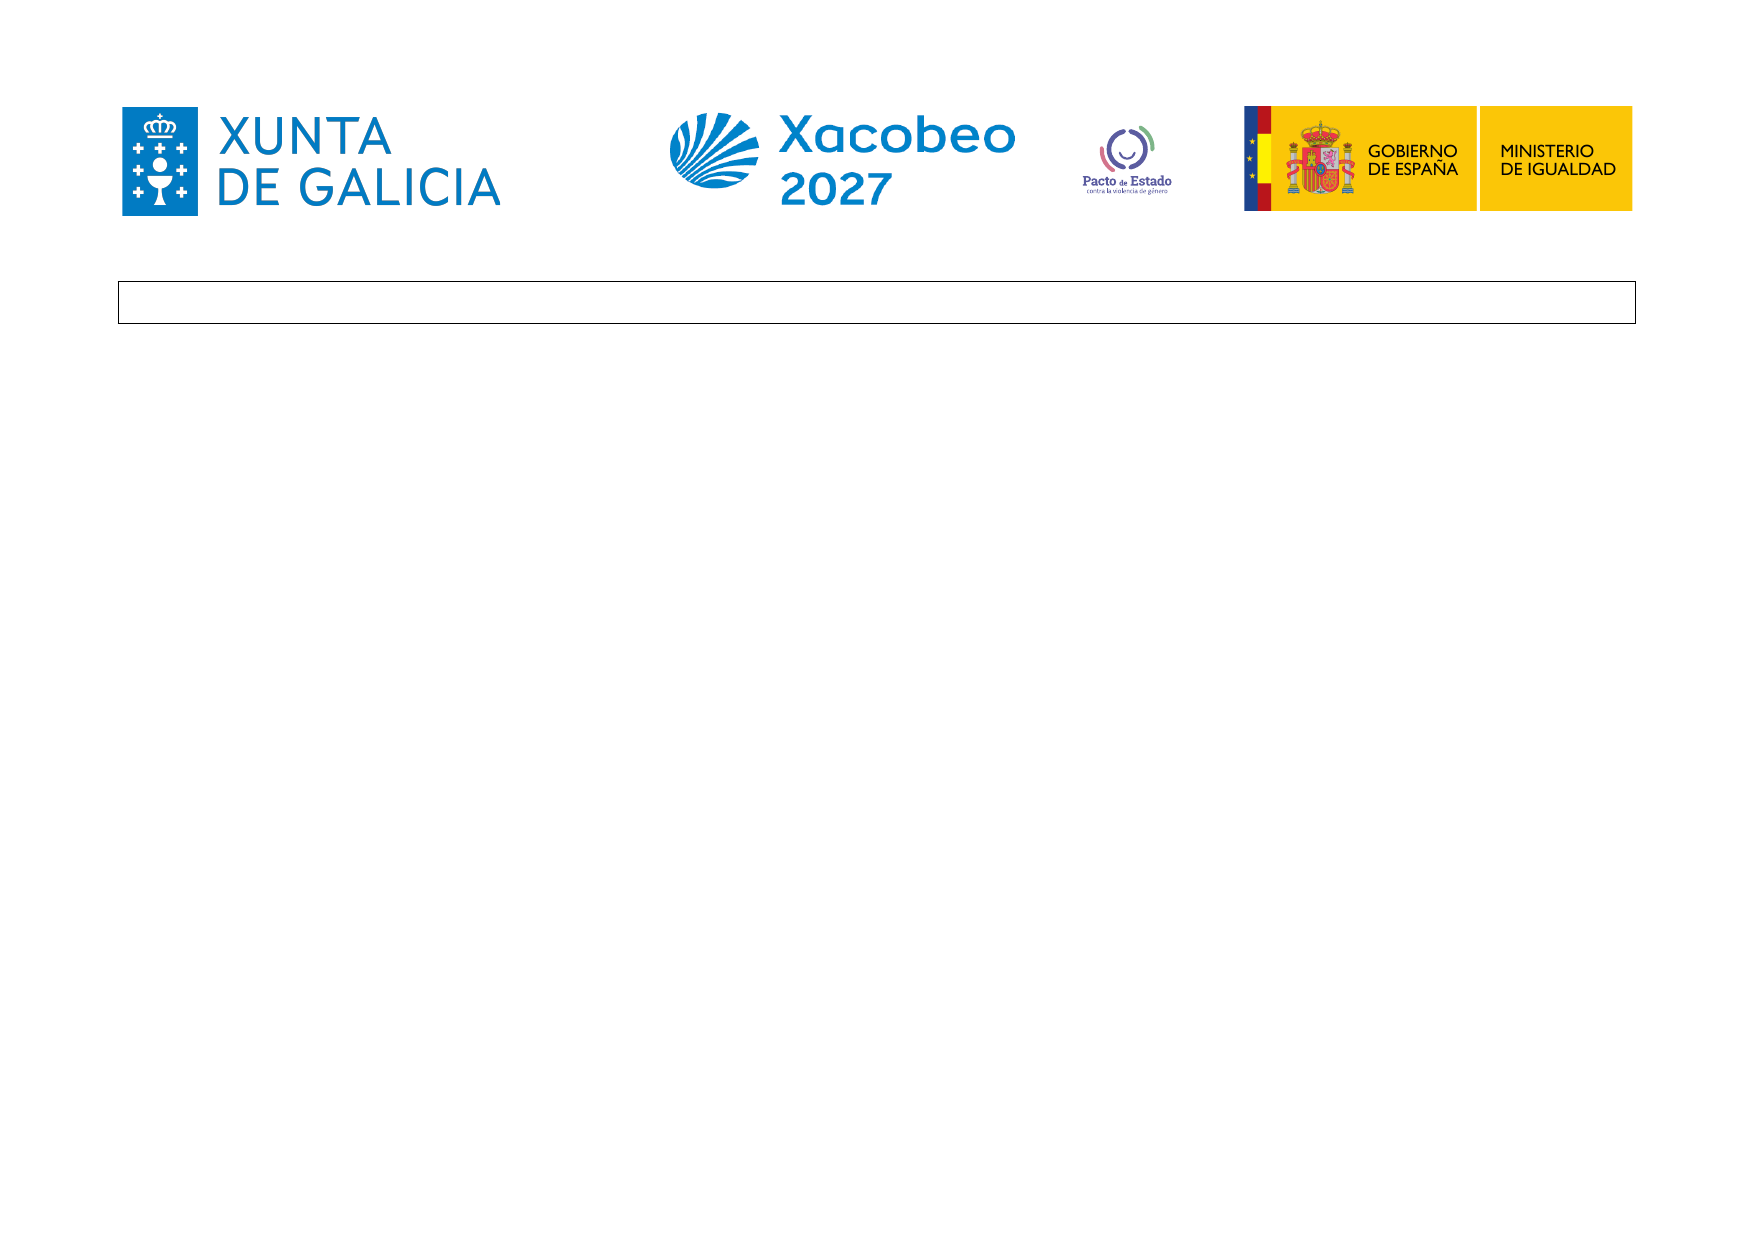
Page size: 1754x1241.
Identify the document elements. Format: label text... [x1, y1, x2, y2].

table_header SI449B - Axudas dirixidas ás asociacións de nais e pais do alumnado de centros educativos de Galicia coa finalidade de potenciar a promoción da igualdade e a prevención da violencia de xénero DIRECCIÓN XERAL DE PROMOCIÓN DA IGUALDADE Operación cofinanciada con Fondos finalistas do Pacto de Estado contra a violencia de xénero [119, 282, 1635, 322]
picture [1244, 106, 1633, 211]
picture [660, 110, 1021, 214]
picture [122, 107, 501, 216]
